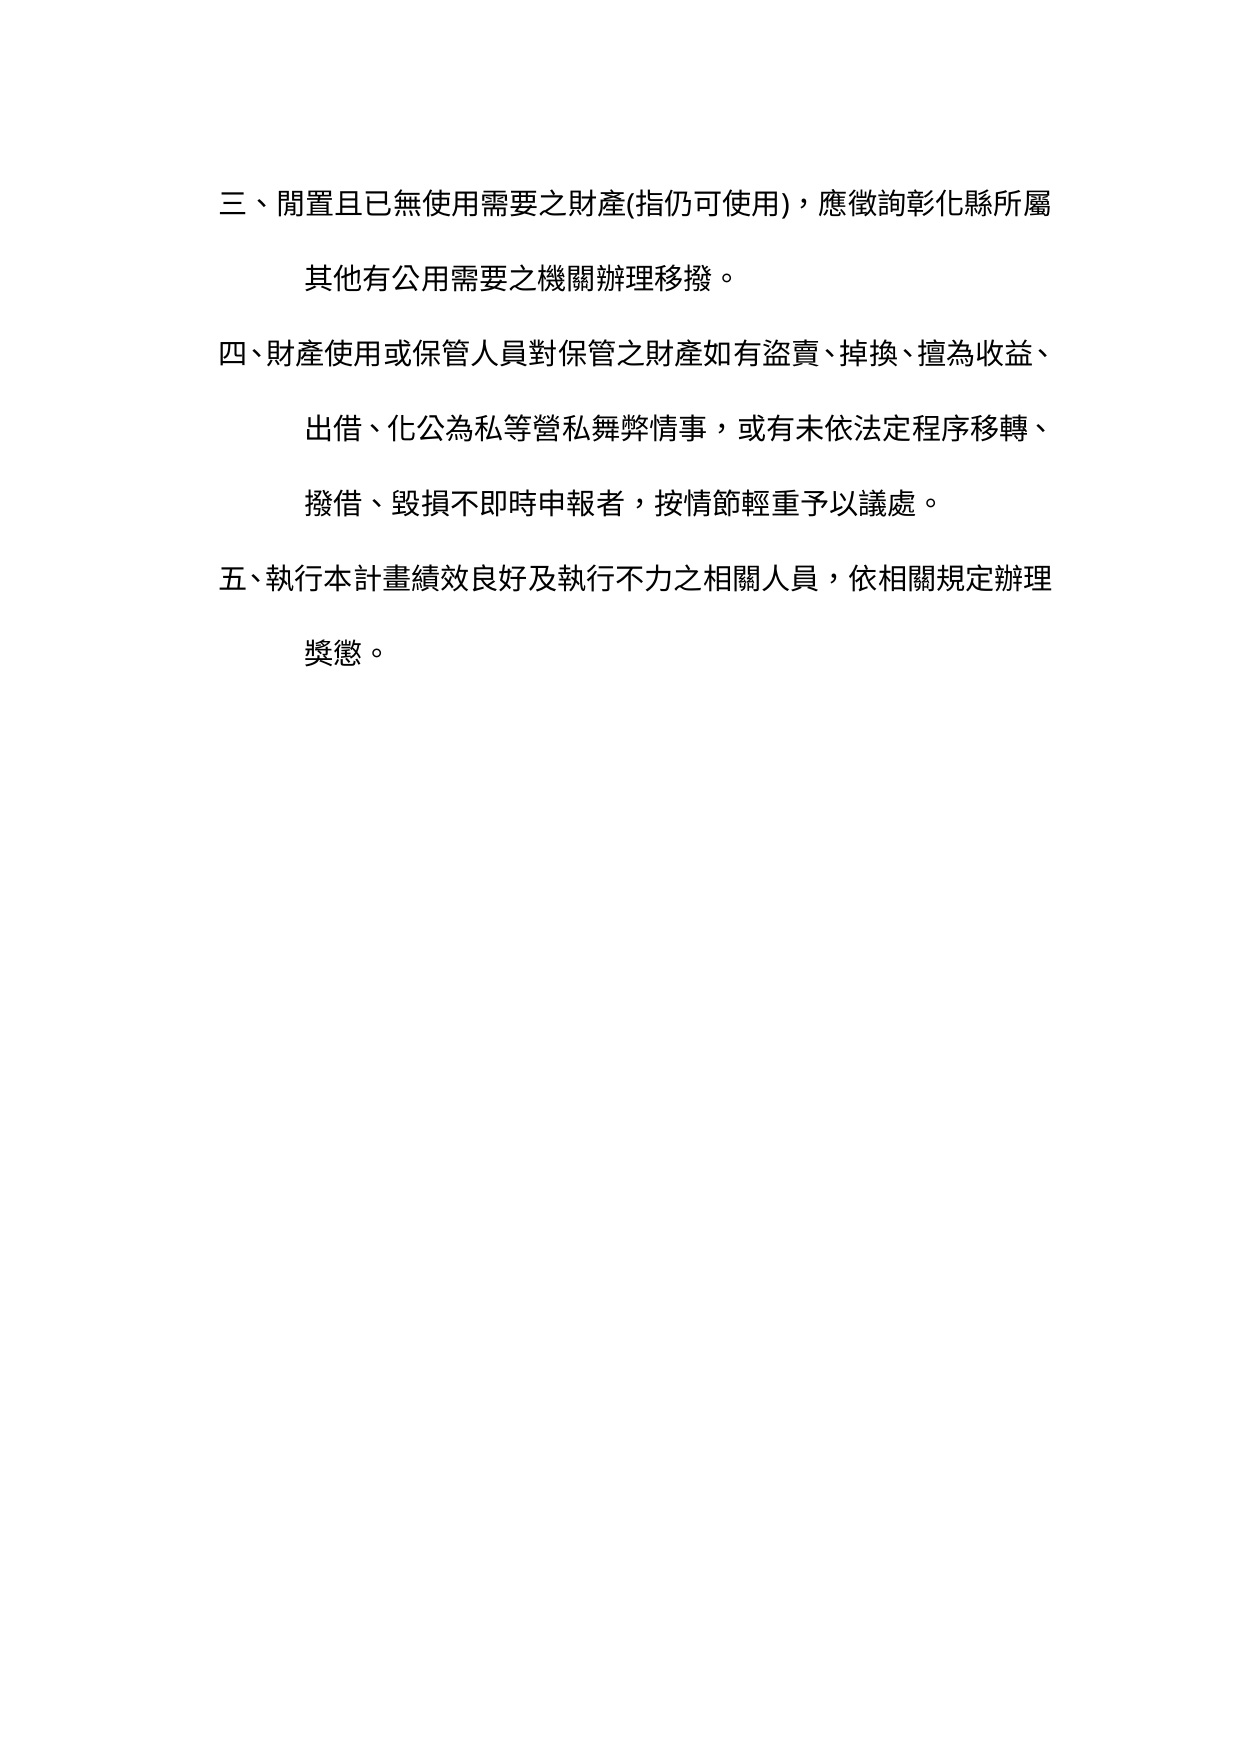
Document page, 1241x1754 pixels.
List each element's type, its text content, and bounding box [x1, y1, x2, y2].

text 五、執行本計畫績效良好及執行不力之相關人員，依相關規定辦理獎懲。 [187, 539, 1053, 689]
text 四、財產使用或保管人員對保管之財產如有盜賣、掉換、擅為收益、出借、化公為私等營私舞弊情事，或有未依法定程序移轉、撥借、毀損不即時申報者，按情節輕重予以議處。 [187, 314, 1053, 539]
text 三、閒置且已無使用需要之財產(指仍可使用)，應徵詢彰化縣所屬其他有公用需要之機關辦理移撥。 [187, 164, 1053, 314]
